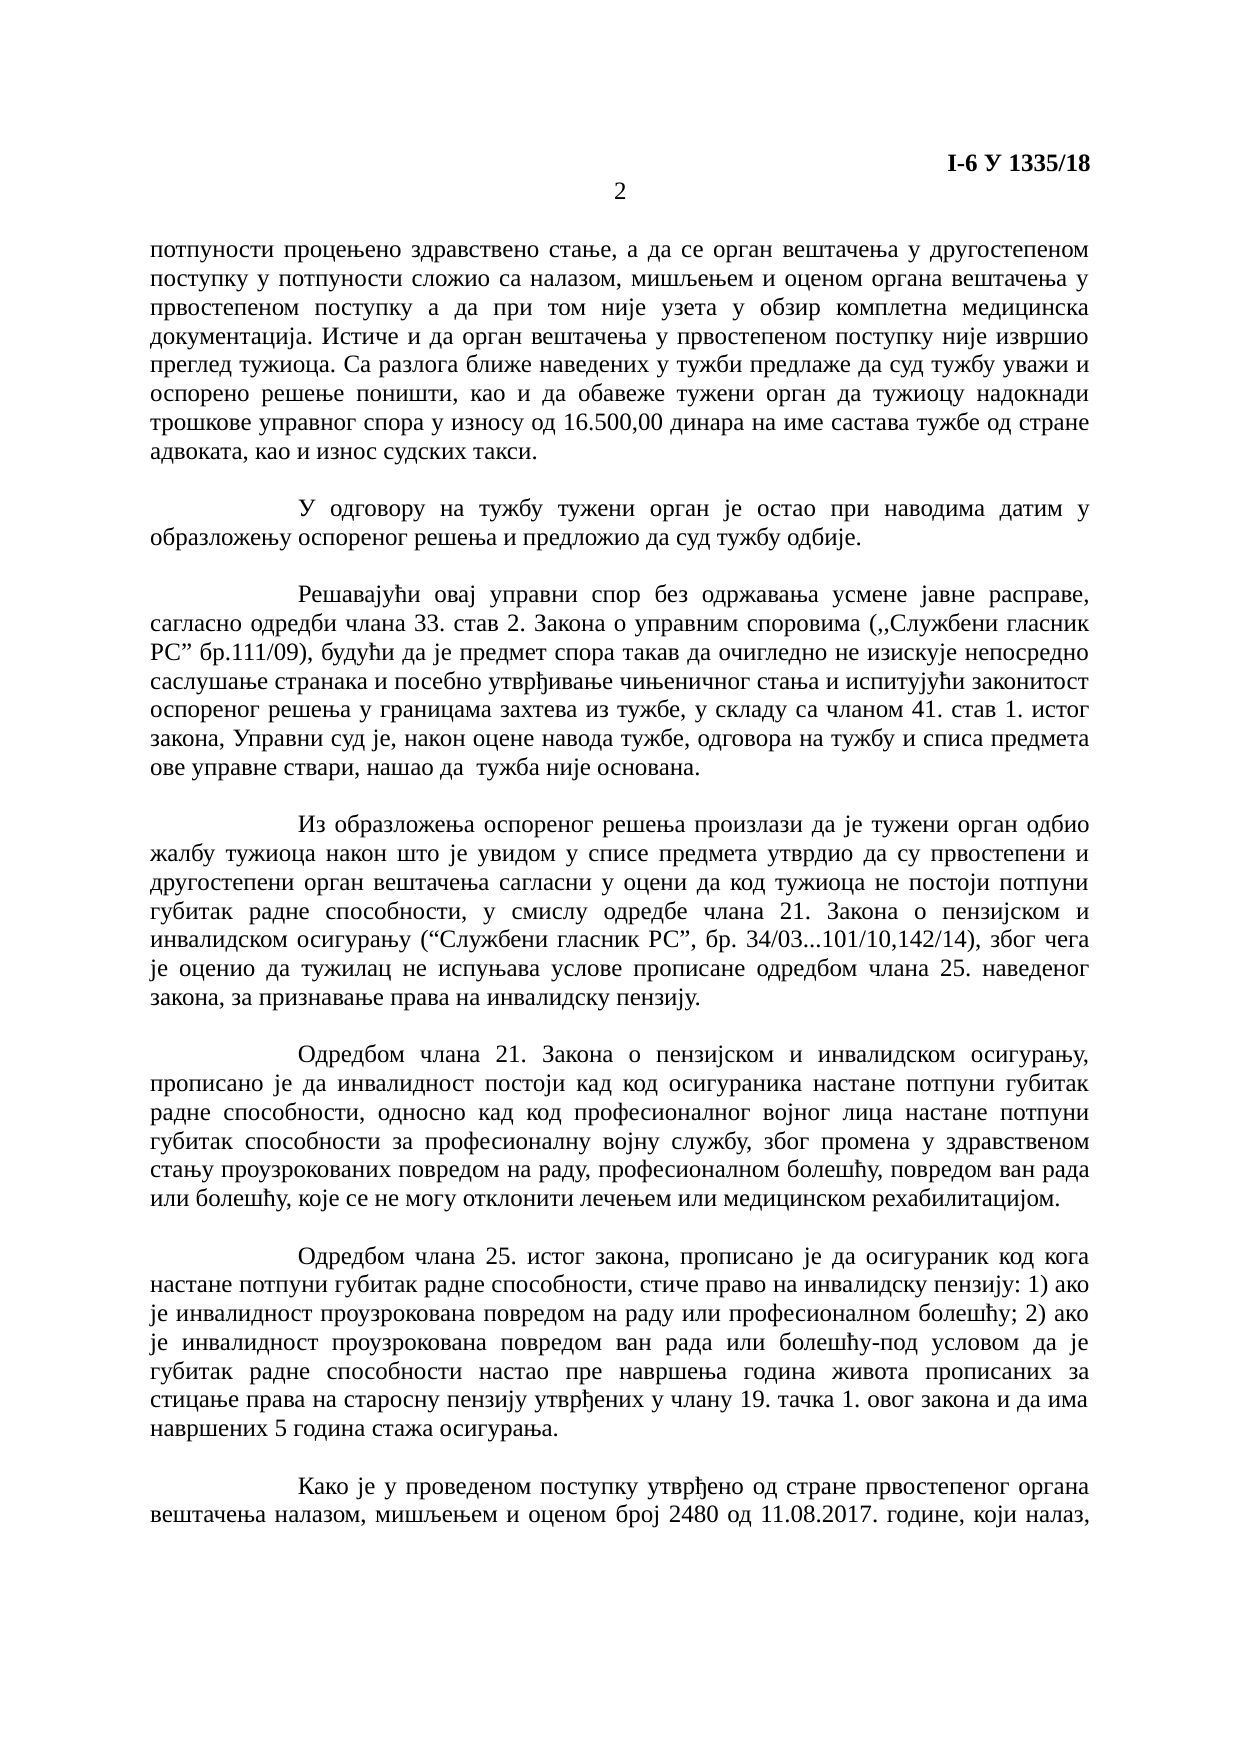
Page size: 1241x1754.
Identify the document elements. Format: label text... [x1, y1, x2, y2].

text Одредбом члана 25. истог закона, прописано је да осигураник код кога настане потпуни губитак радне способности, стиче право на инвалидску пензију: 1) ако је инвалидност проузрокована повредом на раду или професионалном болешћу; 2) ако је инвалидност проузрокована повредом ван рада или болешћу-под условом да је губитак радне способности настао пре навршења година живота прописаних за стицање права на старосну пензију утврђених у члану 19. тачка 1. овог закона и да има навршених 5 година стажа осигурања. [150, 1241, 1090, 1442]
text Одредбом члана 21. Закона о пензијском и инвалидском осигурању, прописано је да инвалидност постоји кад код осигураника настане потпуни губитак радне способности, односно кад код професионалног војног лица настане потпуни губитак способности за професионалну војну службу, због промена у здравственом стању проузрокованих повредом на раду, професионалном болешћу, повредом ван рада или болешћу, које се не могу отклонити лечењем или медицинском рехабилитацијом. [150, 1039, 1090, 1212]
text У одговору на тужбу тужени орган је остао при наводима датим у образложењу оспореног решења и предложио да суд тужбу одбије. [150, 493, 1090, 551]
text Како је у проведеном поступку утврђено од стране првостепеног органа вештачења налазом, мишљењем и оценом број 2480 од 11.08.2017. године, који налаз, [150, 1471, 1090, 1528]
text Из образложења оспореног решења произлази да је тужени орган одбио жалбу тужиоца након што је увидом у списе предмета утврдио да су првостепени и другостепени орган вештачења сагласни у оцени да код тужиоца не постоји потпуни губитак радне способности, у смислу одредбе члана 21. Закона о пензијском и инвалидском осигурању (“Службени гласник РС”, бр. 34/03...101/10,142/14), због чега је оценио да тужилац не испуњава услове прописане одредбом члана 25. наведеног закона, за признавање права на инвалидску пензију. [150, 809, 1090, 1011]
text Решавајући овај управни спор без одржавања усмене јавне расправе, сагласно одредби члана 33. став 2. Закона о управним споровима (,,Службени гласник РС” бр.111/09), будући да је предмет спора такав да очигледно не изискује непосредно саслушање странака и посебно утврђивање чињеничног стања и испитујући законитост оспореног решења у границама захтева из тужбе, у складу са чланом 41. став 1. истог закона, Управни суд је, након оцене навода тужбе, одговора на тужбу и списа предмета ове управне ствари, нашао да тужба није основана. [150, 579, 1090, 781]
text потпуности процењено здравствено стање, а да се орган вештачења у другостепеном поступку у потпуности сложио са налазом, мишљењем и оценом органа вештачења у првостепеном поступку а да при том није узета у обзир комплетна медицинска документација. Истиче и да орган вештачења у првостепеном поступку није извршио преглед тужиоца. Са разлога ближе наведених у тужби предлаже да суд тужбу уважи и оспорено решење поништи, као и да обавеже тужени орган да тужиоцу надокнади трошкове управног спора у износу од 16.500,00 динара на име састава тужбе од стране адвоката, као и износ судских такси. [150, 234, 1090, 464]
